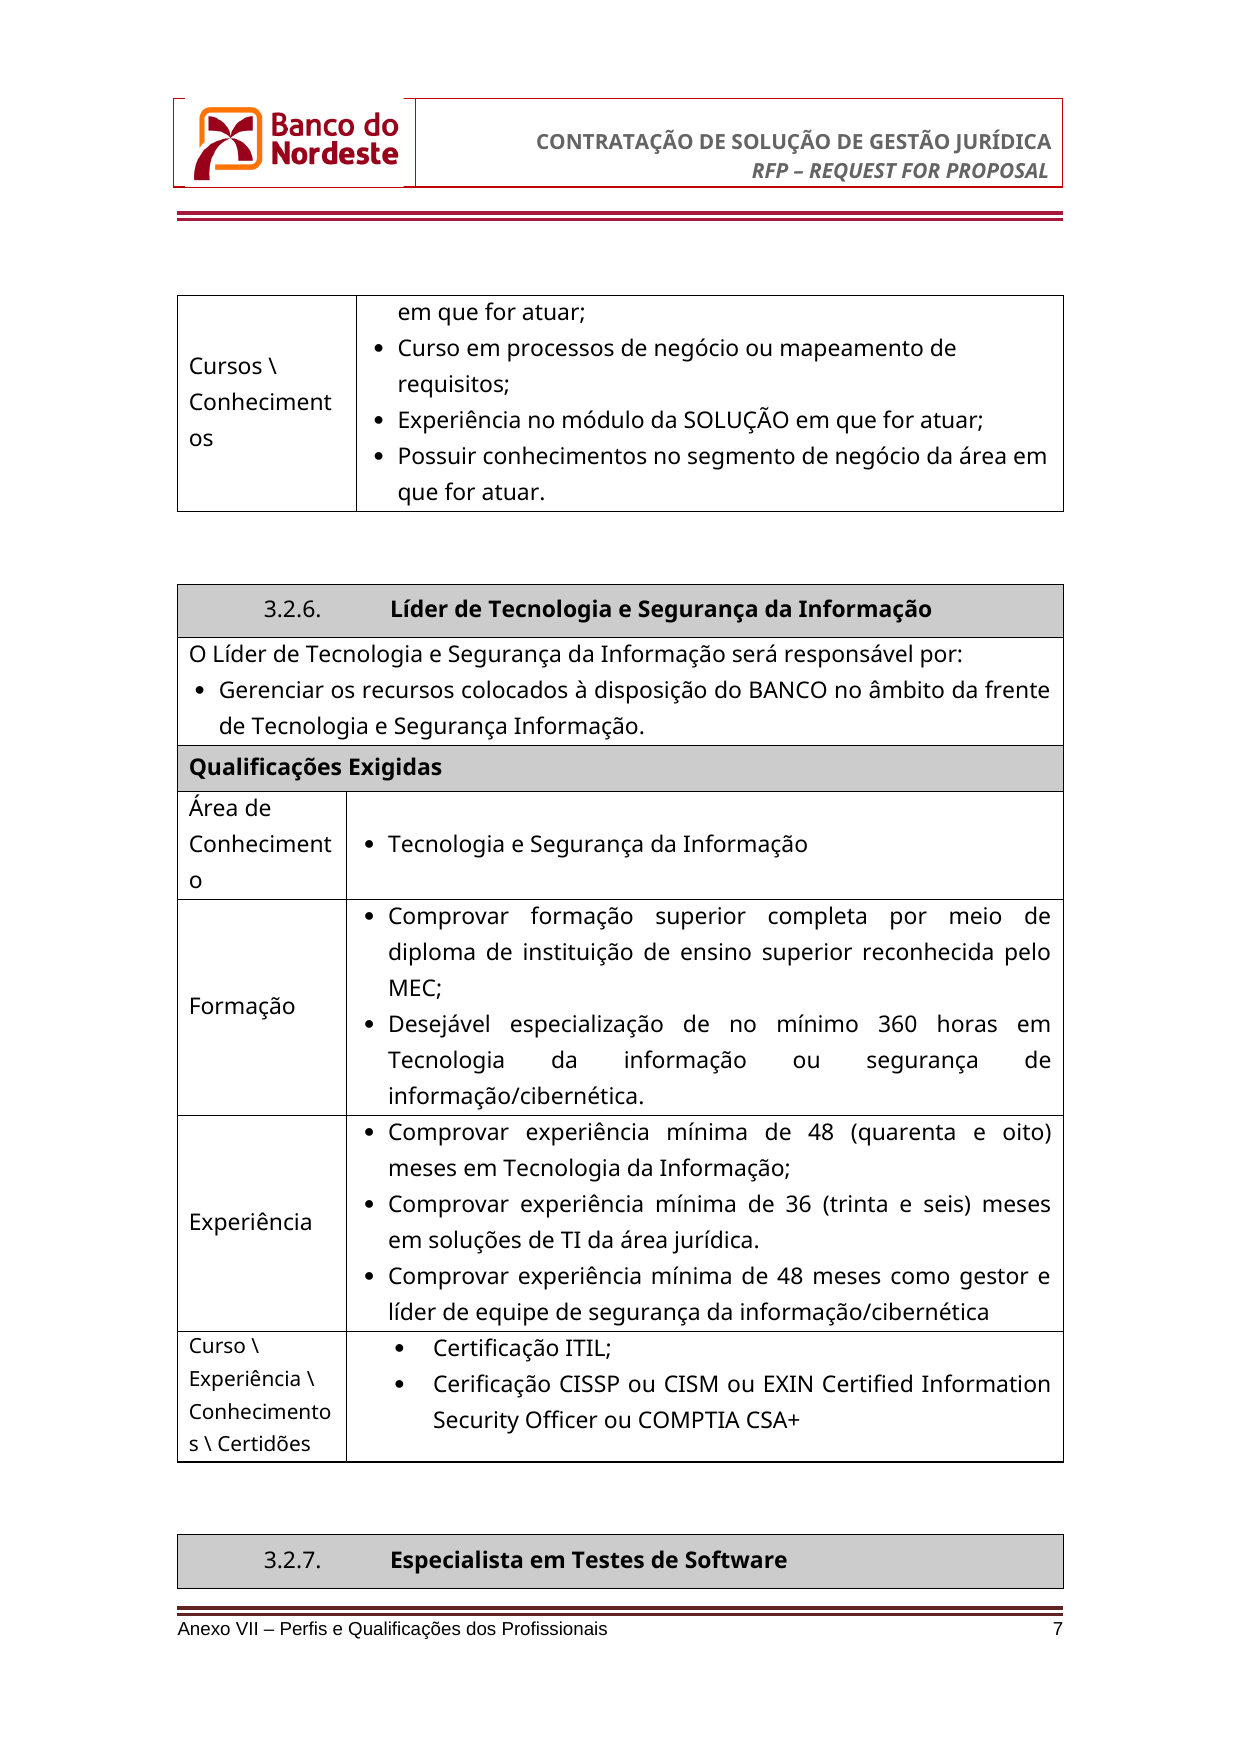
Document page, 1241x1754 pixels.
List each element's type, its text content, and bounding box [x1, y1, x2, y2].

table_cell Certificação ITIL; Cerificação CISSP ou CISM ou EXIN Certified Information Security Officer ou COMPTIA CSA+ [347, 1332, 1063, 1461]
table_cell Experiência [178, 1116, 346, 1331]
table_cell Curso \ Experiência \ Conhecimentos \ Certidões [178, 1332, 346, 1461]
table_cell Comprovar formação superior completa por meio de diploma de instituição de ensino superior reconhecida pelo MEC; Desejável especialização de no mínimo 360 horas em Tecnologia da informação ou segurança de informação/cibernética. [347, 900, 1063, 1115]
table_cell O Líder de Tecnologia e Segurança da Informação será responsável por: Gerenciar os recursos colocados à disposição do BANCO no âmbito da frente de Tecnologia e Segurança Informação. [178, 638, 1063, 745]
table_cell Cursos \ Conhecimentos [178, 296, 356, 511]
table_cell Qualificações Exigidas [178, 746, 1063, 791]
table_cell Tecnologia e Segurança da Informação [347, 792, 1063, 899]
table_cell Comprovar experiência mínima de 48 (quarenta e oito) meses em Tecnologia da Informação; Comprovar experiência mínima de 36 (trinta e seis) meses em soluções de TI da área jurídica. Comprovar experiência mínima de 48 meses como gestor e líder de equipe de segurança da informação/cibernética [347, 1116, 1063, 1331]
table_cell em que for atuar; Curso em processos de negócio ou mapeamento de requisitos; Experiência no módulo da SOLUÇÃO em que for atuar; Possuir conhecimentos no segmento de negócio da área em que for atuar. [357, 296, 1063, 511]
table_cell Formação [178, 900, 346, 1115]
table_header Especialista em Testes de Software [178, 1535, 1063, 1588]
table_cell Área de Conhecimento [178, 792, 346, 899]
table_header Líder de Tecnologia e Segurança da Informação [178, 585, 1063, 637]
